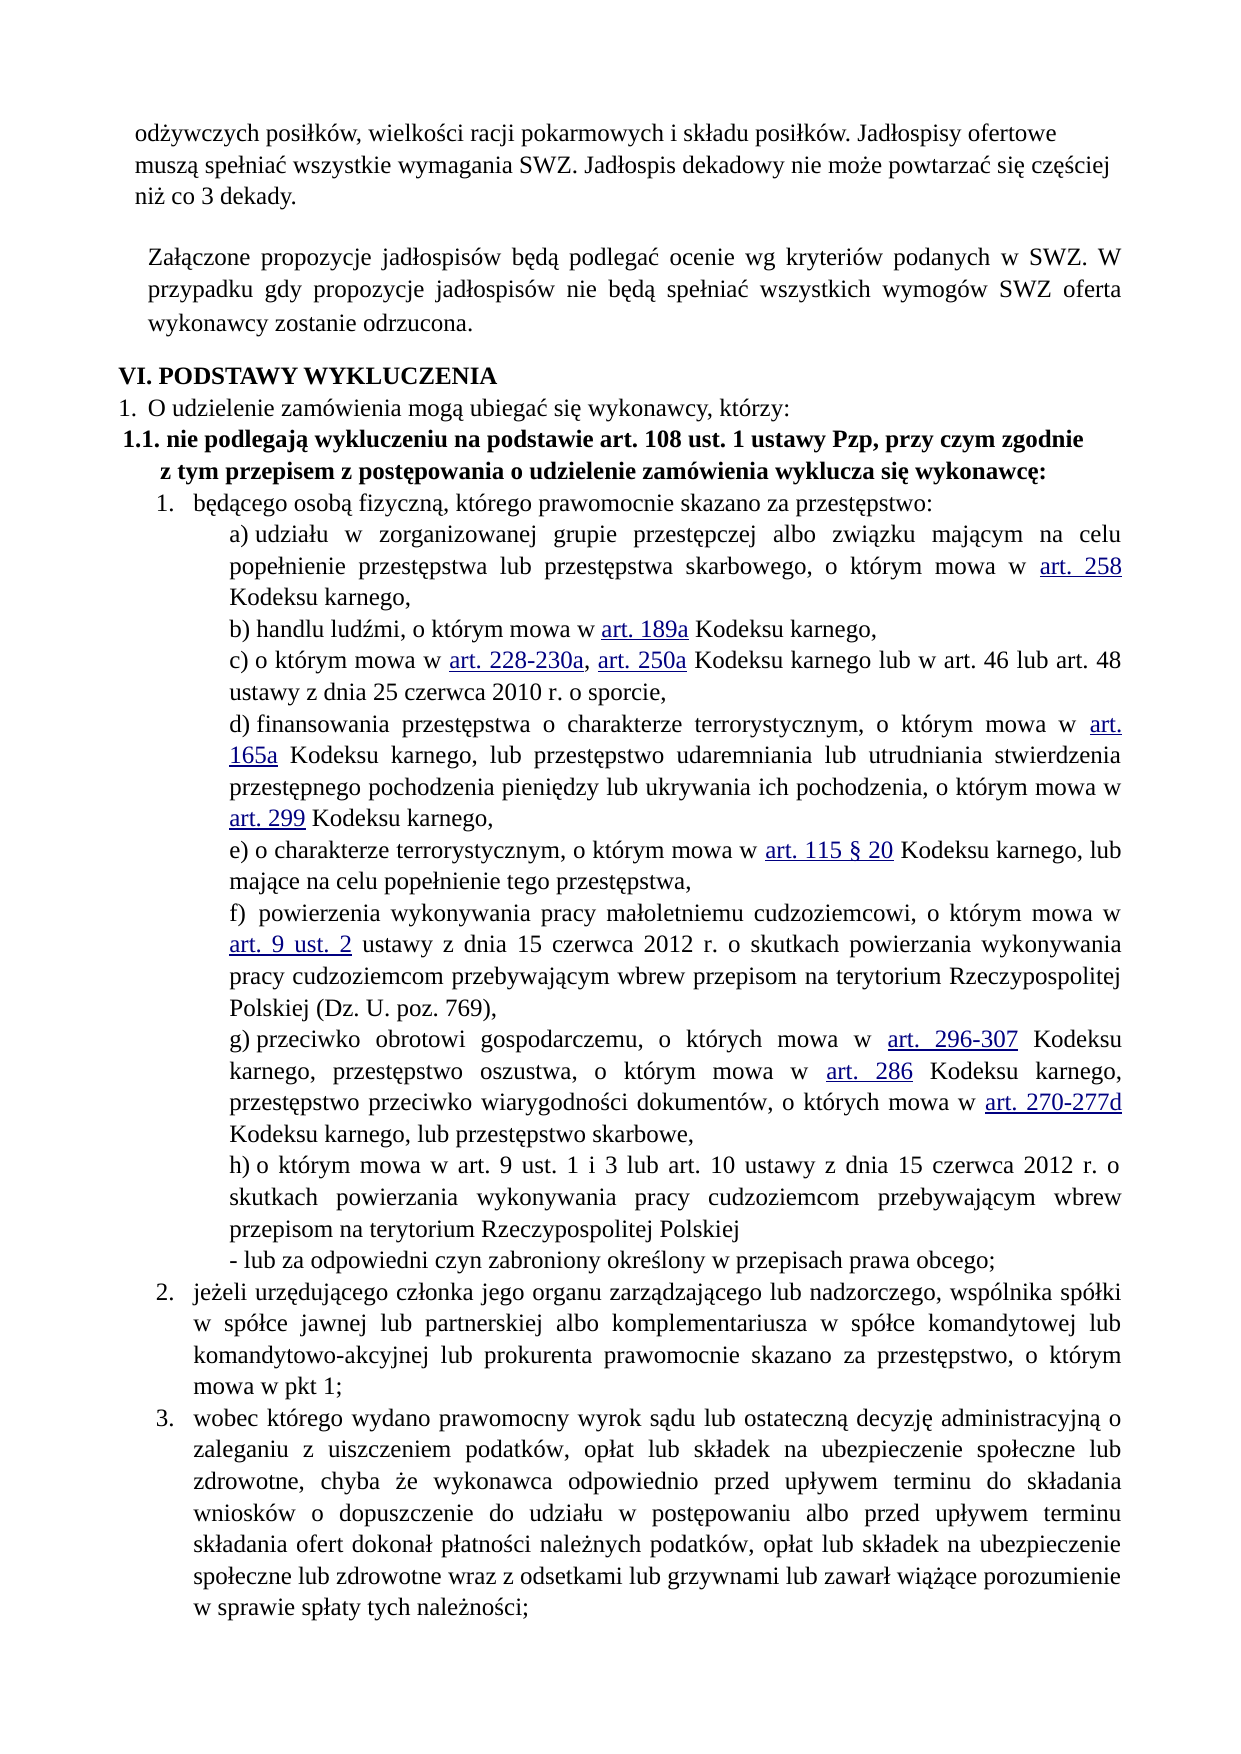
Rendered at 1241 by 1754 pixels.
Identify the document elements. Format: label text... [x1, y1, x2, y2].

list jeżeli urzędującego członka jego organu zarządzającego lub nadzorczego, wspólnika spółki w spółce jawnej lub partnerskiej albo komplementariusza w spółce komandytowej lub komandytowo-akcyjnej lub prokurenta prawomocnie skazano za przestępstwo, o którym mowa w pkt 1; [156, 1277, 1122, 1400]
subtitle VI. PODSTAWY WYKLUCZENIA [118, 361, 1092, 390]
list odżywczych posiłków, wielkości racji pokarmowych i składu posiłków. Jadłospisy ofertowe [103, 118, 1122, 147]
list g) przeciwko obrotowi gospodarczemu, o których mowa w art. 296-307 Kodeksu karnego, przestępstwo oszustwa, o którym mowa w art. 286 Kodeksu karnego, przestępstwo przeciwko wiarygodności dokumentów, o których mowa w art. 270-277d Kodeksu karnego, lub przestępstwo skarbowe, [229, 1024, 1122, 1148]
list będącego osobą fizyczną, którego prawomocnie skazano za przestępstwo: [156, 488, 1122, 516]
text 1.1. nie podlegają wykluczeniu na podstawie art. 108 ust. 1 ustawy Pzp, przy czym zgodnie z tym przepisem z postępowania o udzielenie zamówienia wyklucza się wykonawcę: [122, 424, 1092, 485]
list h) o którym mowa w art. 9 ust. 1 i 3 lub art. 10 ustawy z dnia 15 czerwca 2012 r. o skutkach powierzania wykonywania pracy cudzoziemcom przebywającym wbrew przepisom na terytorium Rzeczypospolitej Polskiej [229, 1151, 1122, 1242]
list niż co 3 dekady. [103, 181, 1122, 210]
list e) o charakterze terrorystycznym, o którym mowa w art. 115 § 20 Kodeksu karnego, lub mające na celu popełnienie tego przestępstwa, [229, 835, 1122, 895]
list c) o którym mowa w art. 228-230a, art. 250a Kodeksu karnego lub w art. 46 lub art. 48 ustawy z dnia 25 czerwca 2010 r. o sporcie, [229, 646, 1122, 706]
text Załączone propozycje jadłospisów będą podlegać ocenie wg kryteriów podanych w SWZ. W przypadku gdy propozycje jadłospisów nie będą spełniać wszystkich wymogów SWZ oferta wykonawcy zostanie odrzucona. [148, 242, 1122, 336]
list wobec którego wydano prawomocny wyrok sądu lub ostateczną decyzję administracyjną o zaleganiu z uiszczeniem podatków, opłat lub składek na ubezpieczenie społeczne lub zdrowotne, chyba że wykonawca odpowiednio przed upływem terminu do składania wniosków o dopuszczenie do udziału w postępowaniu albo przed upływem terminu składania ofert dokonał płatności należnych podatków, opłat lub składek na ubezpieczenie społeczne lub zdrowotne wraz z odsetkami lub grzywnami lub zawarł wiążące porozumienie w sprawie spłaty tych należności; [156, 1403, 1122, 1621]
list - lub za odpowiedni czyn zabroniony określony w przepisach prawa obcego; [229, 1245, 1122, 1274]
list O udzielenie zamówienia mogą ubiegać się wykonawcy, którzy: [118, 393, 1122, 422]
list f) powierzenia wykonywania pracy małoletniemu cudzoziemcowi, o którym mowa w art. 9 ust. 2 ustawy z dnia 15 czerwca 2012 r. o skutkach powierzania wykonywania pracy cudzoziemcom przebywającym wbrew przepisom na terytorium Rzeczypospolitej Polskiej (Dz. U. poz. 769), [229, 898, 1122, 1021]
list a) udziału w zorganizowanej grupie przestępczej albo związku mającym na celu popełnienie przestępstwa lub przestępstwa skarbowego, o którym mowa w art. 258 Kodeksu karnego, [229, 519, 1122, 611]
list b) handlu ludźmi, o którym mowa w art. 189a Kodeksu karnego, [229, 614, 1122, 643]
list d) finansowania przestępstwa o charakterze terrorystycznym, o którym mowa w art. 165a Kodeksu karnego, lub przestępstwo udaremniania lub utrudniania stwierdzenia przestępnego pochodzenia pieniędzy lub ukrywania ich pochodzenia, o którym mowa w art. 299 Kodeksu karnego, [229, 709, 1122, 832]
list muszą spełniać wszystkie wymagania SWZ. Jadłospis dekadowy nie może powtarzać się częściej [103, 150, 1122, 178]
